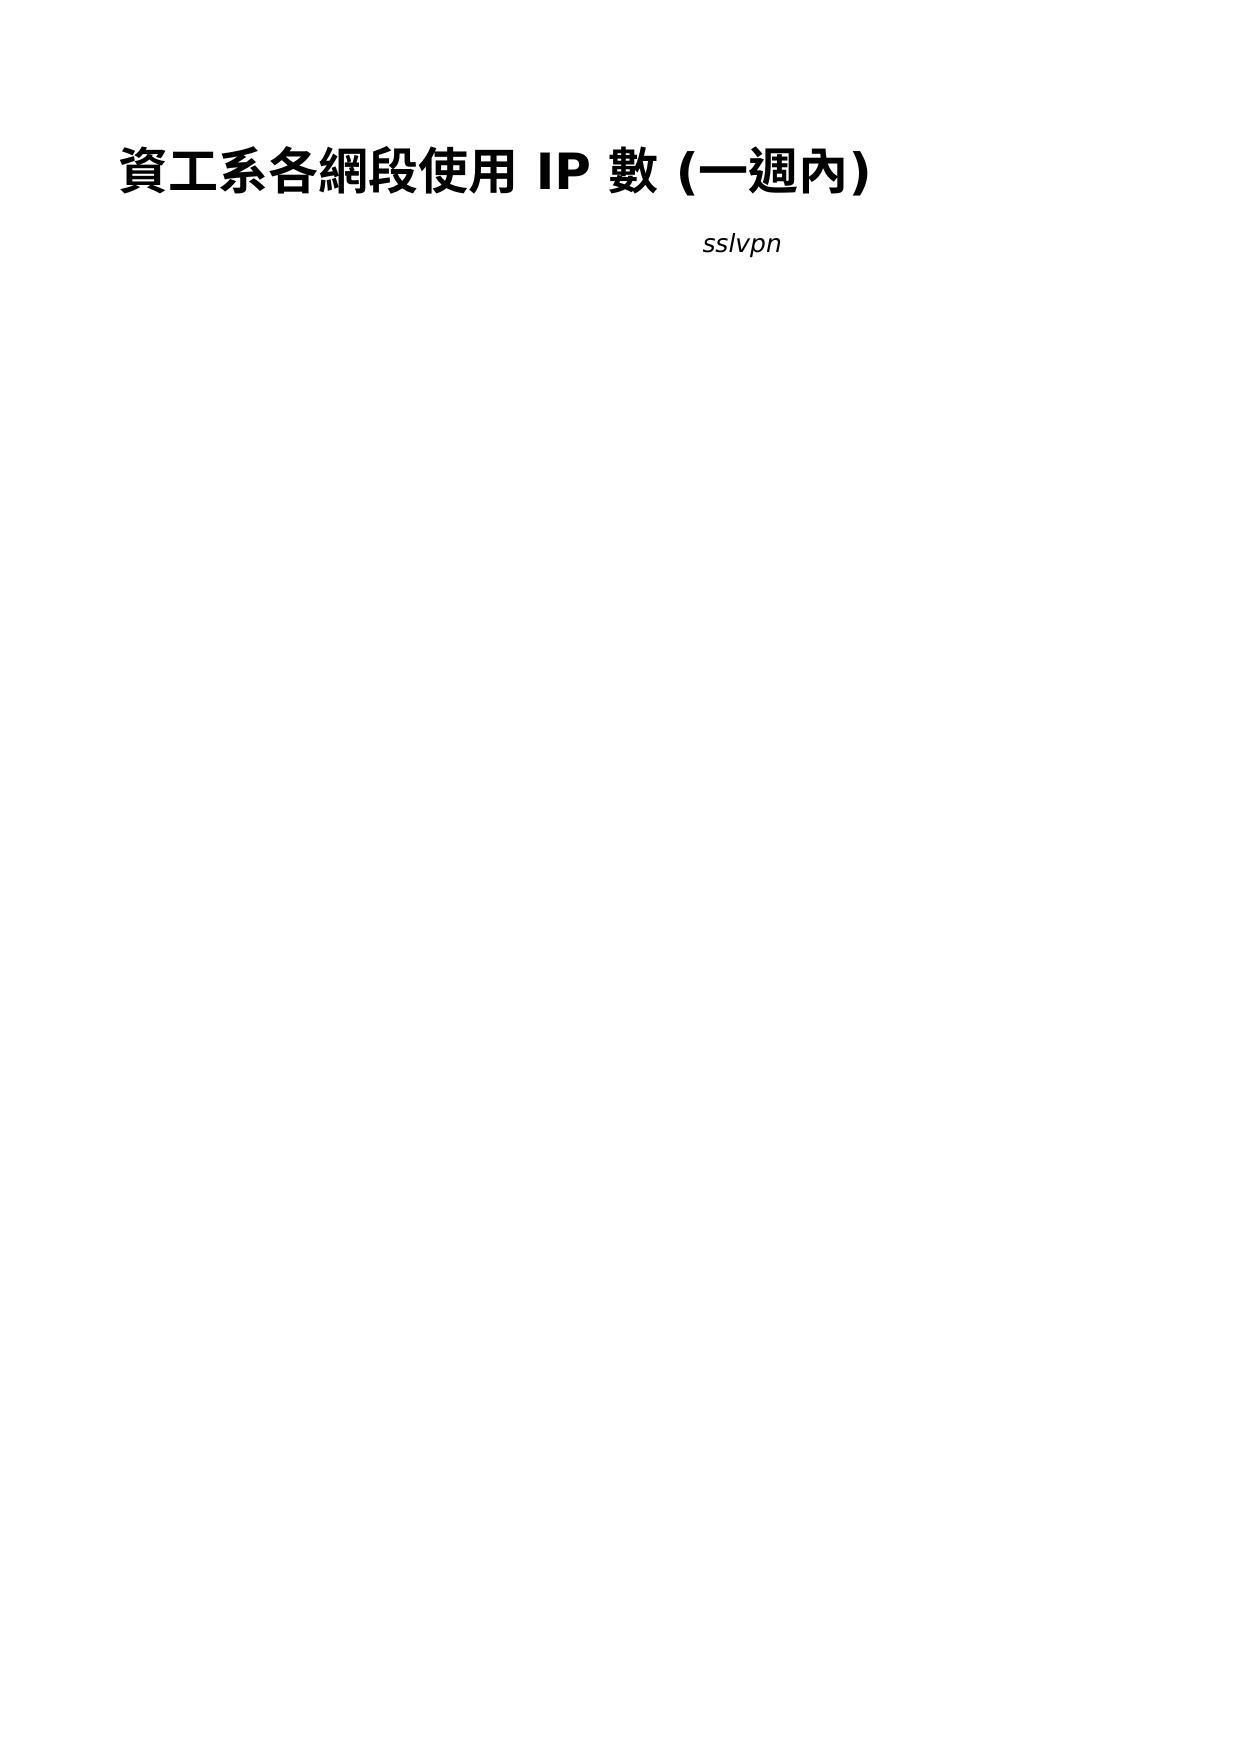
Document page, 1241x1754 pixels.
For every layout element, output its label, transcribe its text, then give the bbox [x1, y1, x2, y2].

subtitle 資工系各網段使用 IP 數 (一週內) [118, 143, 1122, 201]
text sslvpn [118, 226, 1240, 258]
